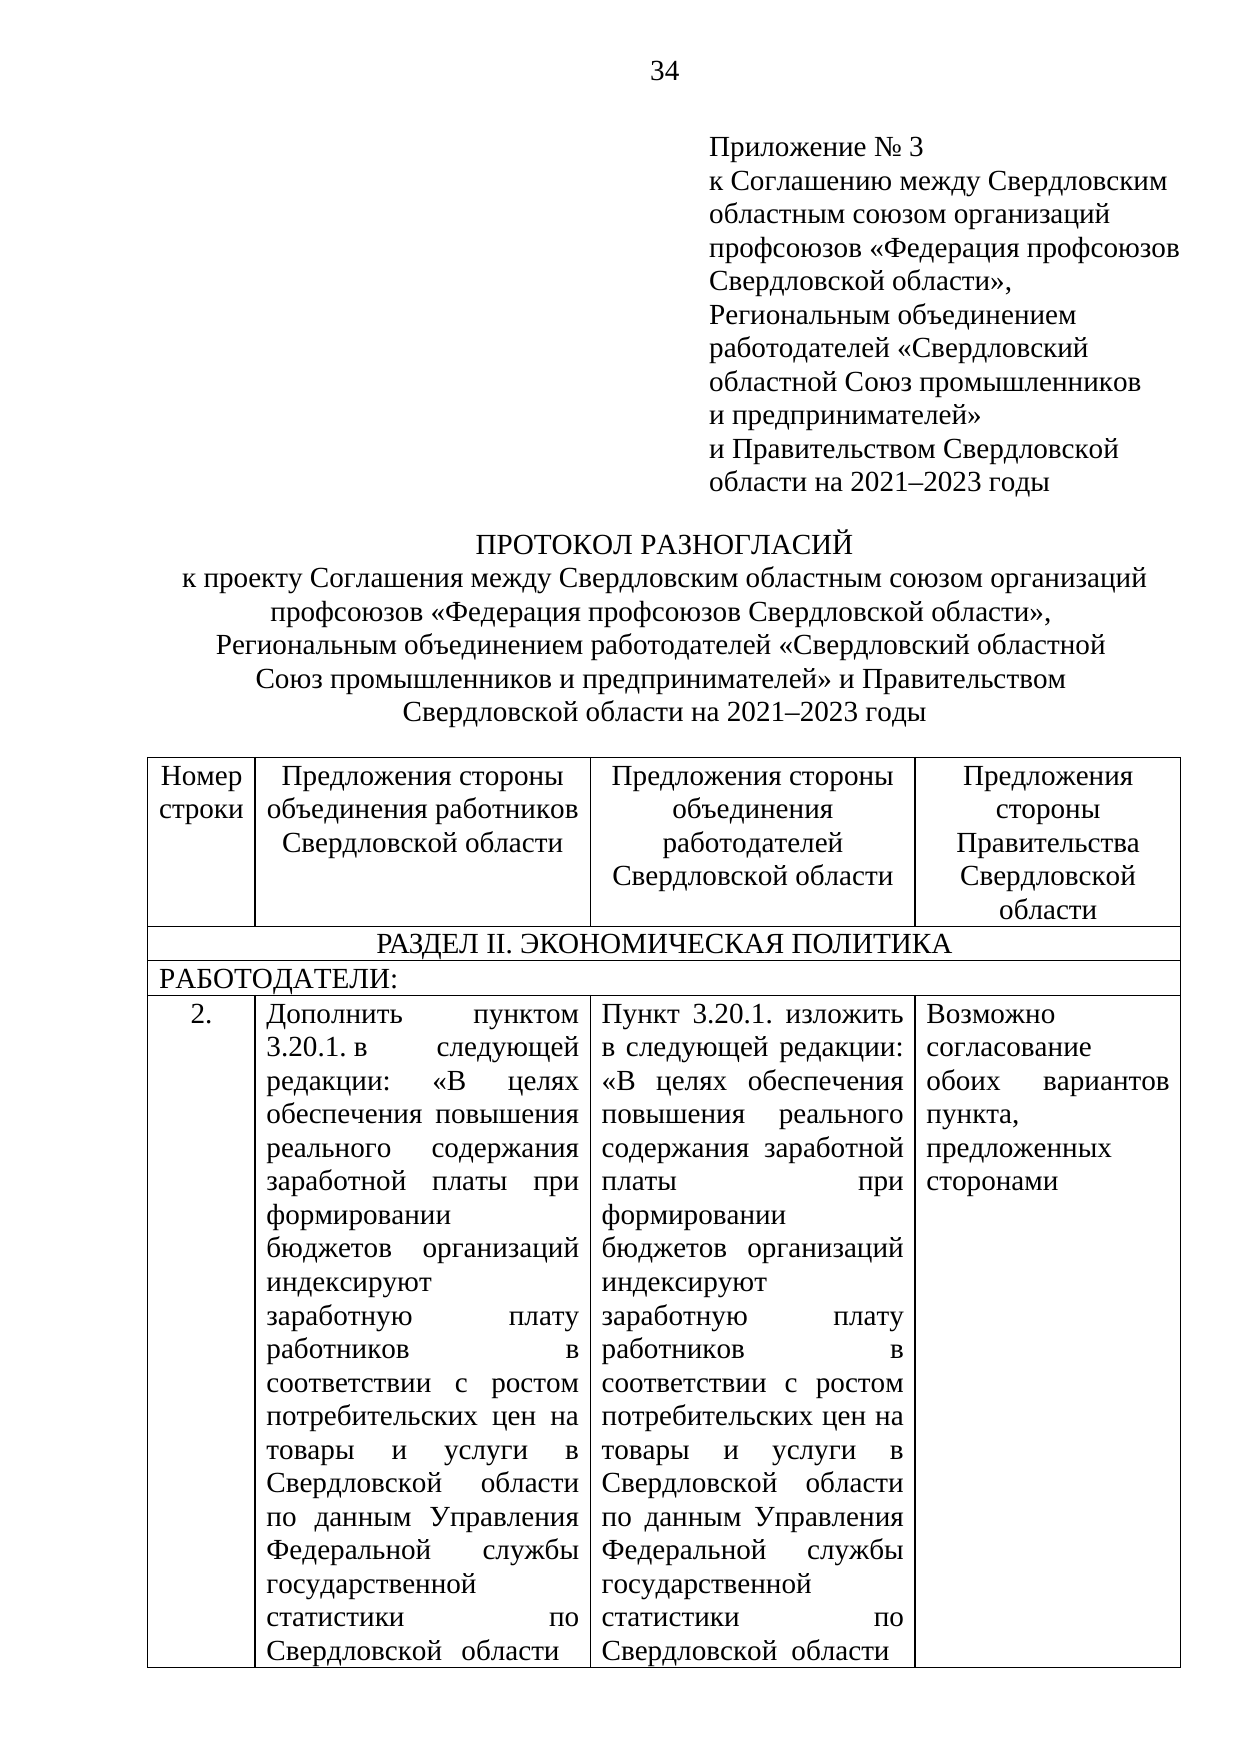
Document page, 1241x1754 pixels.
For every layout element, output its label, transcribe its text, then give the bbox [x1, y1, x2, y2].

table_cell 2. [148, 996, 254, 1667]
table_header Предложения стороны объединения работодателей Свердловской области [591, 758, 914, 926]
table_header Предложения стороны объединения работников Свердловской области [256, 758, 590, 926]
table_header Номер строки [148, 758, 254, 926]
table_cell Пункт 3.20.1. изложить в следующей редакции: «В целях обеспечения повышения реального содержания заработной платы при формировании бюджетов организаций индексируют заработную плату работников в соответствии с ростом потребительских цен на товары и услуги в Свердловской области по данным Управления Федеральной службы государственной статистики по Свердловской области [591, 996, 914, 1667]
text ПРОТОКОЛ РАЗНОГЛАСИЙ [148, 527, 1181, 560]
table_cell Возможно согласование обоих вариантов пункта, предложенных сторонами [916, 996, 1180, 1667]
table_cell Дополнить пунктом 3.20.1. в следующей редакции: «В целях обеспечения повышения реального содержания заработной платы при формировании бюджетов организаций индексируют заработную плату работников в соответствии с ростом потребительских цен на товары и услуги в Свердловской области по данным Управления Федеральной службы государственной статистики по Свердловской области [256, 996, 590, 1667]
text к Соглашению между Свердловским областным союзом организаций профсоюзов «Федерация профсоюзов [709, 163, 1181, 263]
text Приложение № 3 [709, 129, 1181, 163]
text Свердловской области», Региональным объединением работодателей «Свердловский областной Союз промышленников и предпринимателей» и Правительством Свердловской области на 2021–2023 годы [709, 263, 1181, 498]
text к проекту Соглашения между Свердловским областным союзом организаций профсоюзов «Федерация профсоюзов Свердловской области», Региональным объединением работодателей «Свердловский областной Союз промышленников и предпринимателей» и Правительством Свердловской области на 2021–2023 годы [148, 560, 1181, 728]
table_header Предложения стороны Правительства Свердловской области [916, 758, 1180, 926]
table_cell РАЗДЕЛ II. ЭКОНОМИЧЕСКАЯ ПОЛИТИКА [148, 927, 1180, 960]
table_cell РАБОТОДАТЕЛИ: [148, 961, 1180, 995]
